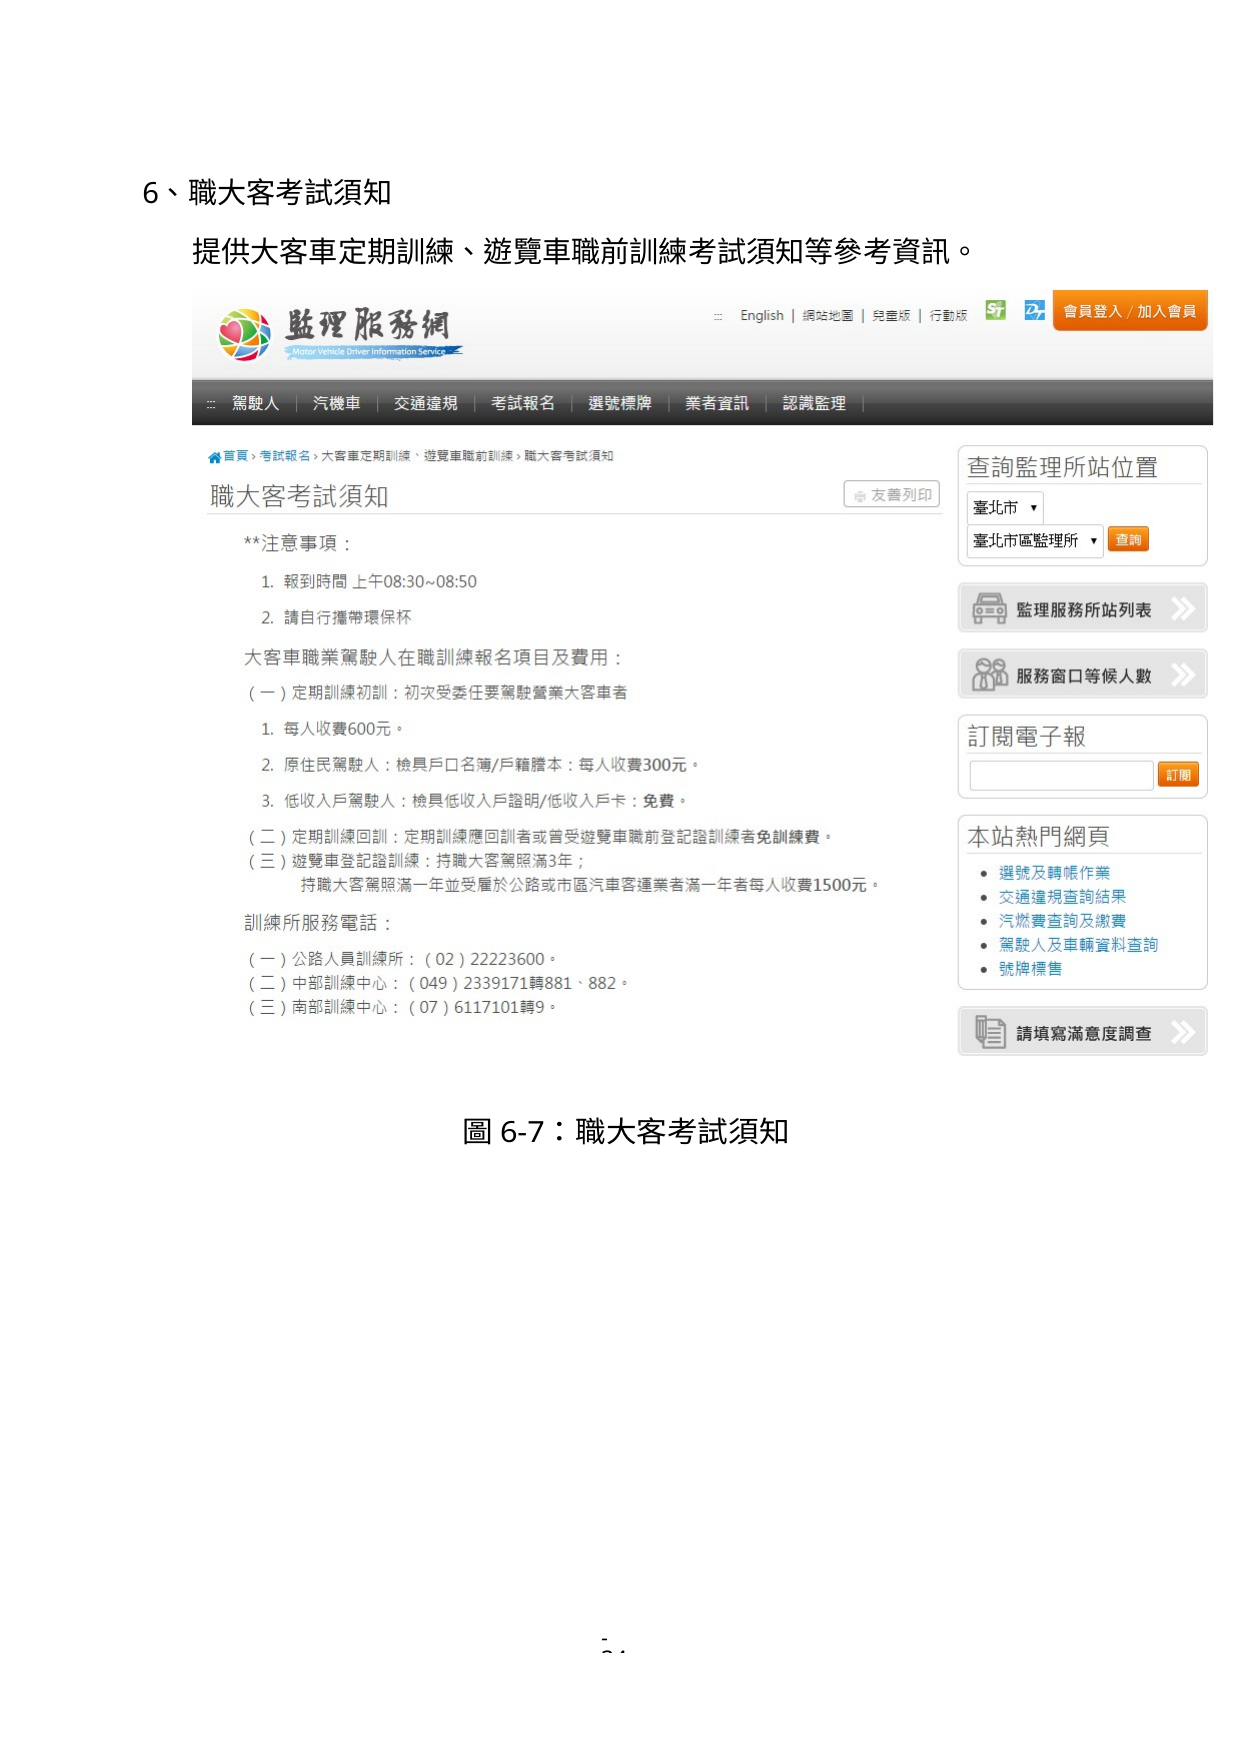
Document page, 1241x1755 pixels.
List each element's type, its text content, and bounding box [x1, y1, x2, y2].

text 6、職大客考試須知 [142, 156, 1220, 215]
text 圖 6-7：職大客考試須知 [462, 1108, 1220, 1151]
text 提供大客車定期訓練、遊覽車職前訓練考試須知等參考資訊。 [192, 228, 1220, 271]
